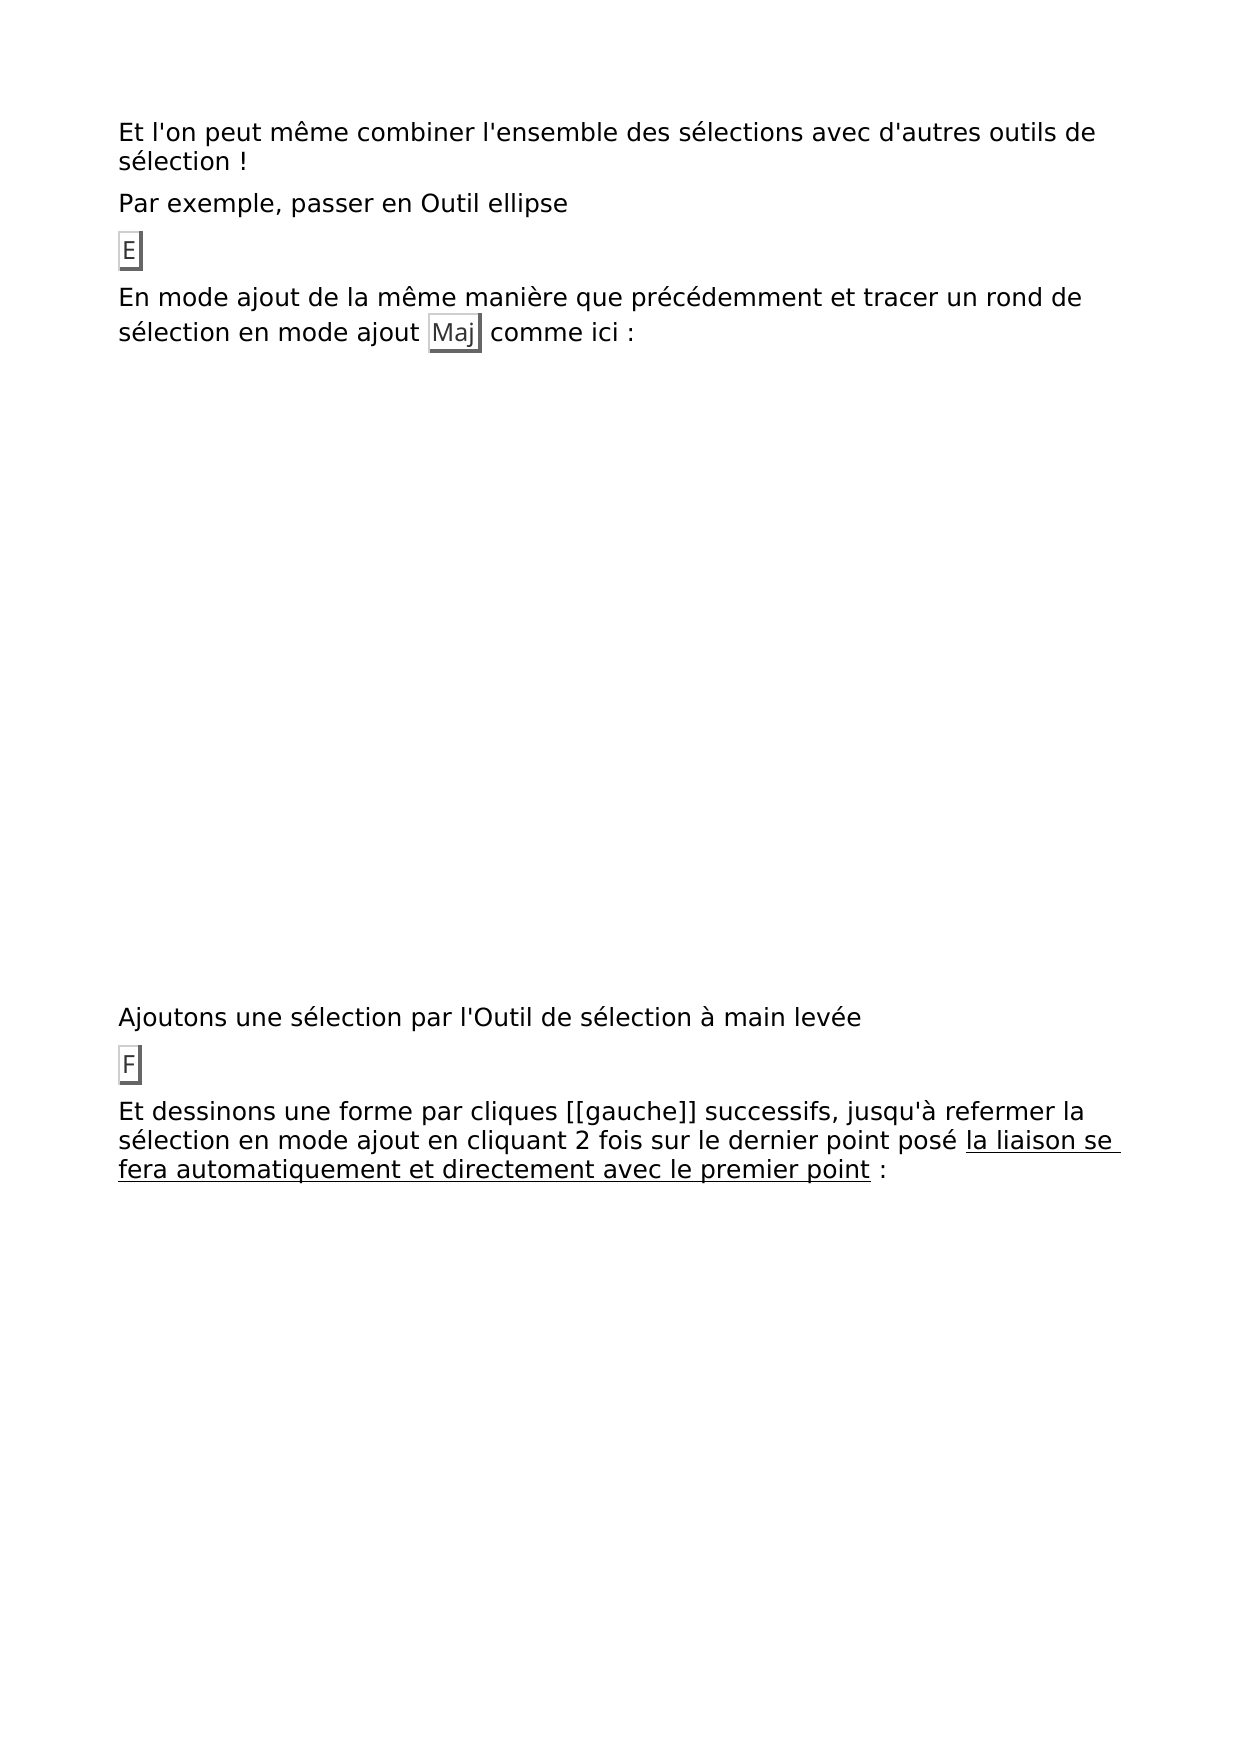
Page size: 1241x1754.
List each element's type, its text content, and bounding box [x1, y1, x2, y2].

text F [142, 1044, 1122, 1085]
text Et l'on peut même combiner l'ensemble des sélections avec d'autres outils de sélection ! [118, 118, 1122, 176]
text Par exemple, passer en Outil ellipse [118, 189, 1122, 218]
text En mode ajout de la même manière que précédemment et tracer un rond de sélection en mode ajout Maj comme ici : [118, 283, 1122, 353]
text Et dessinons une forme par cliques [[gauche]] successifs, jusqu'à refermer la sélection en mode ajout en cliquant 2 fois sur le dernier point posé la liaison se fera automatiquement et directement avec le premier point : [118, 1097, 1122, 1185]
text E [143, 231, 1122, 271]
text Ajoutons une sélection par l'Outil de sélection à main levée [118, 1003, 1122, 1032]
